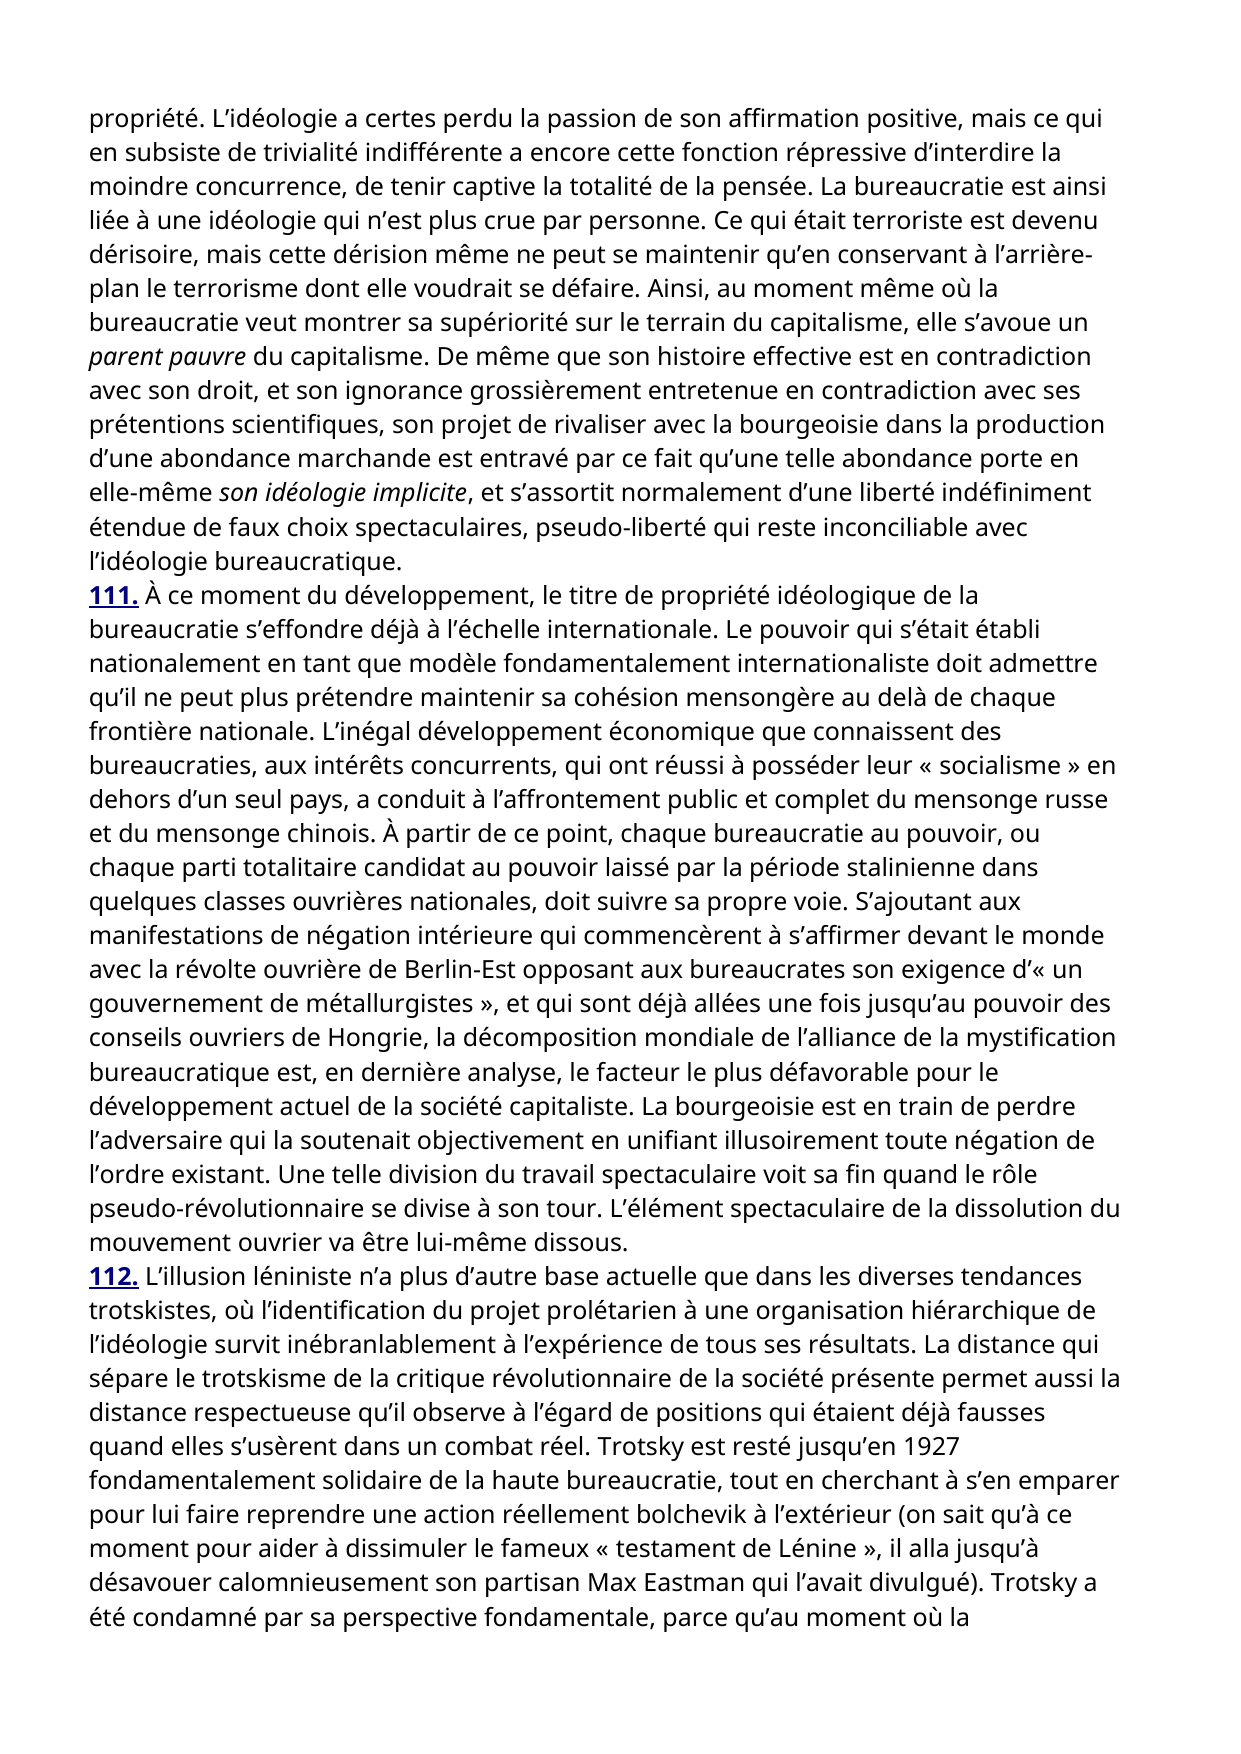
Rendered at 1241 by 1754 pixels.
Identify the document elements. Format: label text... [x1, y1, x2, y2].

text 111. À ce moment du développement, le titre de propriété idéologique de la bureaucratie s’effondre déjà à l’échelle internationale. Le pouvoir qui s’était établi nationalement en tant que modèle fondamentalement internationaliste doit admettre qu’il ne peut plus prétendre maintenir sa cohésion mensongère au delà de chaque frontière nationale. L’inégal développement économique que connaissent des bureaucraties, aux intérêts concurrents, qui ont réussi à posséder leur « socialisme » en dehors d’un seul pays, a conduit à l’affrontement public et complet du mensonge russe et du mensonge chinois. À partir de ce point, chaque bureaucratie au pouvoir, ou chaque parti totalitaire candidat au pouvoir laissé par la période stalinienne dans quelques classes ouvrières nationales, doit suivre sa propre voie. S’ajoutant aux manifestations de négation intérieure qui commencèrent à s’affirmer devant le monde avec la révolte ouvrière de Berlin-Est opposant aux bureaucrates son exigence d’« un gouvernement de métallurgistes », et qui sont déjà allées une fois jusqu’au pouvoir des conseils ouvriers de Hongrie, la décomposition mondiale de l’alliance de la mystification bureaucratique est, en dernière analyse, le facteur le plus défavorable pour le développement actuel de la société capitaliste. La bourgeoisie est en train de perdre l’adversaire qui la soutenait objectivement en unifiant illusoirement toute négation de l’ordre existant. Une telle division du travail spectaculaire voit sa fin quand le rôle pseudo-révolutionnaire se divise à son tour. L’élément spectaculaire de la dissolution du mouvement ouvrier va être lui-même dissous. [88, 577, 1122, 1258]
text 112. L’illusion léniniste n’a plus d’autre base actuelle que dans les diverses tendances trotskistes, où l’identification du projet prolétarien à une organisation hiérarchique de l’idéologie survit inébranlablement à l’expérience de tous ses résultats. La distance qui sépare le trotskisme de la critique révolutionnaire de la société présente permet aussi la distance respectueuse qu’il observe à l’égard de positions qui étaient déjà fausses quand elles s’usèrent dans un combat réel. Trotsky est resté jusqu’en 1927 fondamentalement solidaire de la haute bureaucratie, tout en cherchant à s’en emparer pour lui faire reprendre une action réellement bolchevik à l’extérieur (on sait qu’à ce moment pour aider à dissimuler le fameux « testament de Lénine », il alla jusqu’à désavouer calomnieusement son partisan Max Eastman qui l’avait divulgué). Trotsky a été condamné par sa perspective fondamentale, parce qu’au moment où la [88, 1258, 1122, 1633]
text propriété. L’idéologie a certes perdu la passion de son affirmation positive, mais ce qui en subsiste de trivialité indifférente a encore cette fonction répressive d’interdire la moindre concurrence, de tenir captive la totalité de la pensée. La bureaucratie est ainsi liée à une idéologie qui n’est plus crue par personne. Ce qui était terroriste est devenu dérisoire, mais cette dérision même ne peut se maintenir qu’en conservant à l’arrière-plan le terrorisme dont elle voudrait se défaire. Ainsi, au moment même où la bureaucratie veut montrer sa supériorité sur le terrain du capitalisme, elle s’avoue un parent pauvre du capitalisme. De même que son histoire effective est en contradiction avec son droit, et son ignorance grossièrement entretenue en contradiction avec ses prétentions scientifiques, son projet de rivaliser avec la bourgeoisie dans la production d’une abondance marchande est entravé par ce fait qu’une telle abondance porte en elle-même son idéologie implicite, et s’assortit normalement d’une liberté indéfiniment étendue de faux choix spectaculaires, pseudo-liberté qui reste inconciliable avec l’idéologie bureaucratique. [88, 100, 1122, 577]
